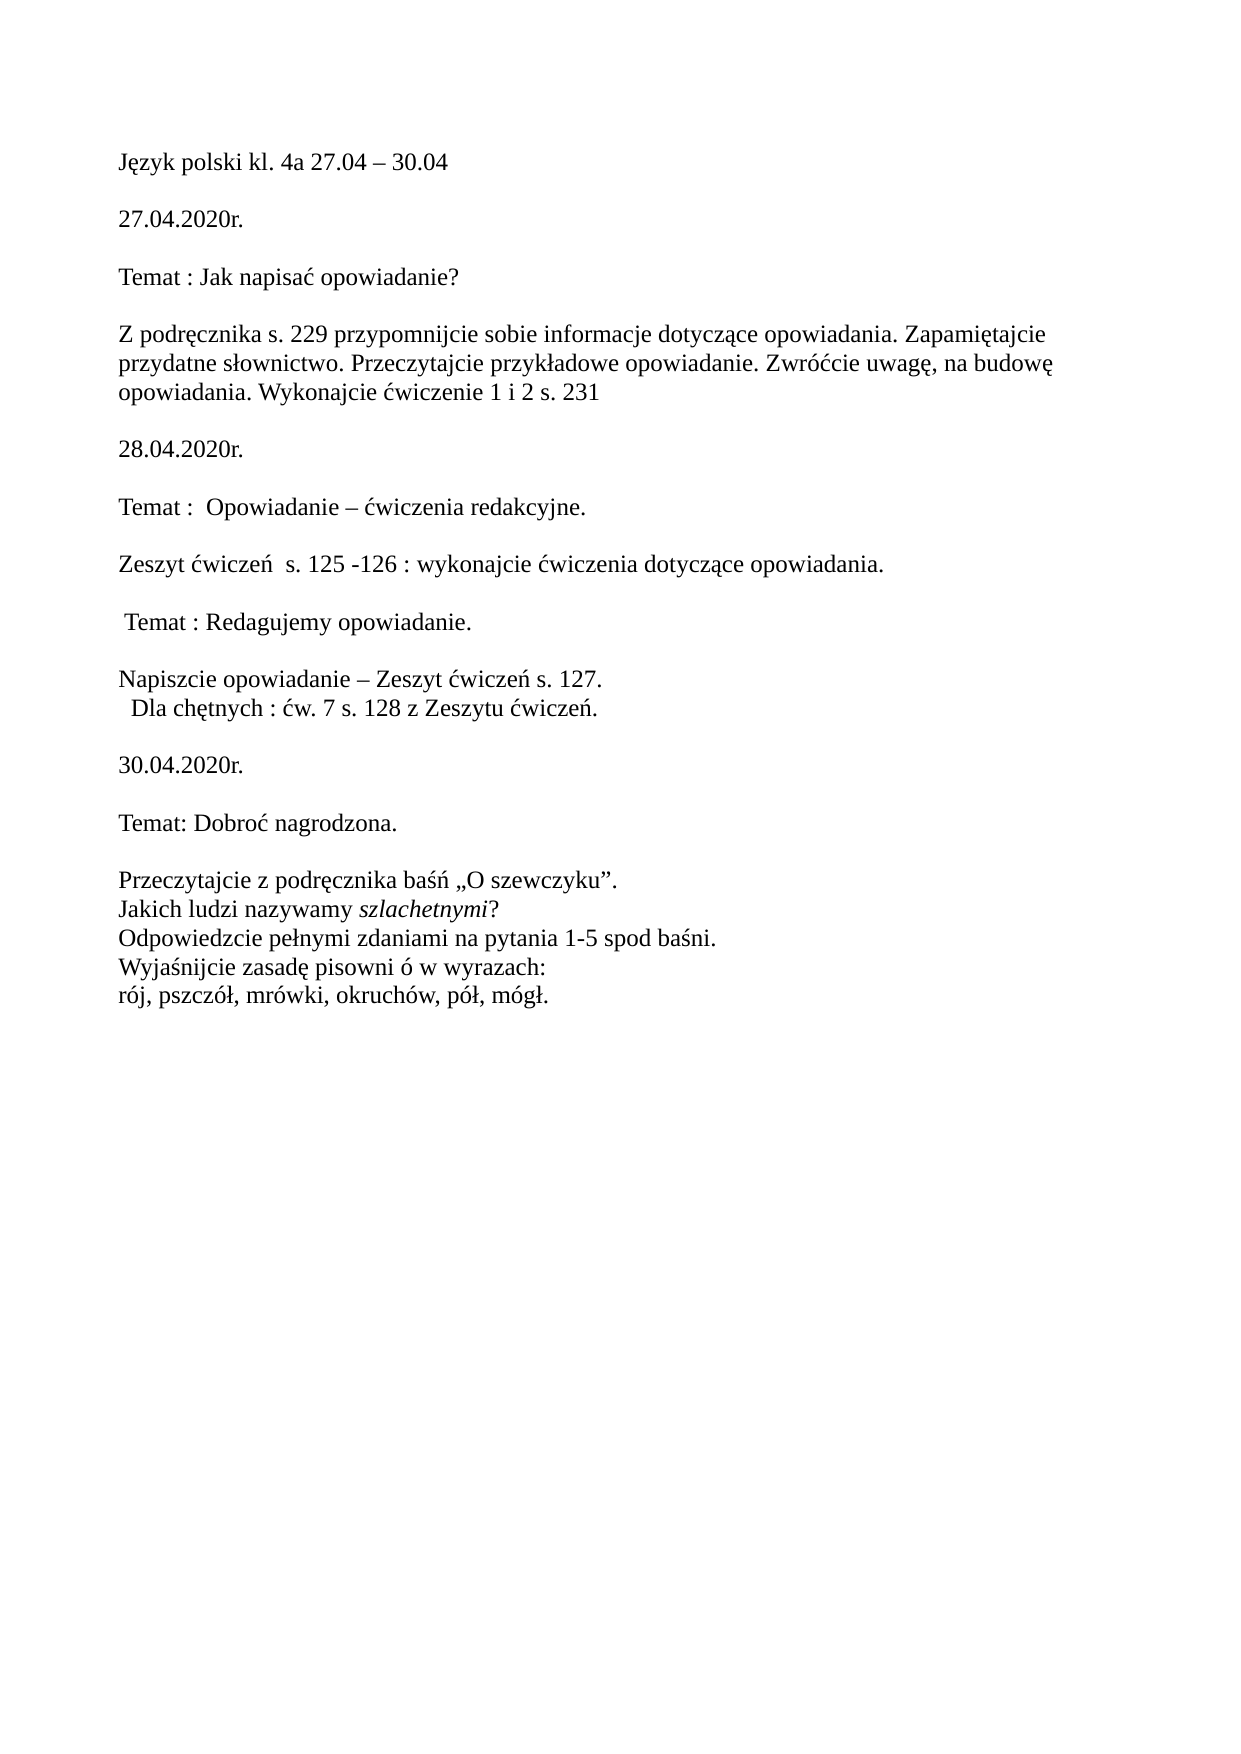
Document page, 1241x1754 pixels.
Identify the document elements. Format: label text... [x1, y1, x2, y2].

text Temat: Dobroć nagrodzona. [118, 808, 1122, 837]
text Przeczytajcie z podręcznika baśń „O szewczyku”. [118, 866, 1122, 894]
text Jakich ludzi nazywamy szlachetnymi? [118, 894, 1122, 923]
text Wyjaśnijcie zasadę pisowni ó w wyrazach: [118, 952, 1122, 981]
text Odpowiedzcie pełnymi zdaniami na pytania 1-5 spod baśni. [118, 923, 1122, 952]
text Dla chętnych : ćw. 7 s. 128 z Zeszytu ćwiczeń. [118, 693, 1122, 722]
text 27.04.2020r. [118, 204, 1122, 233]
text Język polski kl. 4a 27.04 – 30.04 [118, 147, 1122, 176]
text Z podręcznika s. 229 przypomnijcie sobie informacje dotyczące opowiadania. Zapamiętajcie przydatne słownictwo. Przeczytajcie przykładowe opowiadanie. Zwróćcie uwagę, na budowę opowiadania. Wykonajcie ćwiczenie 1 i 2 s. 231 [118, 319, 1122, 406]
text 30.04.2020r. [118, 751, 1122, 779]
text rój, pszczół, mrówki, okruchów, pół, mógł. [118, 981, 1122, 1009]
text Temat : Redagujemy opowiadanie. [118, 607, 1122, 636]
text 28.04.2020r. [118, 434, 1122, 463]
text Napiszcie opowiadanie – Zeszyt ćwiczeń s. 127. [118, 664, 1122, 693]
text Temat : Opowiadanie – ćwiczenia redakcyjne. [118, 492, 1122, 521]
text Temat : Jak napisać opowiadanie? [118, 262, 1122, 291]
text Zeszyt ćwiczeń s. 125 -126 : wykonajcie ćwiczenia dotyczące opowiadania. [118, 549, 1122, 578]
